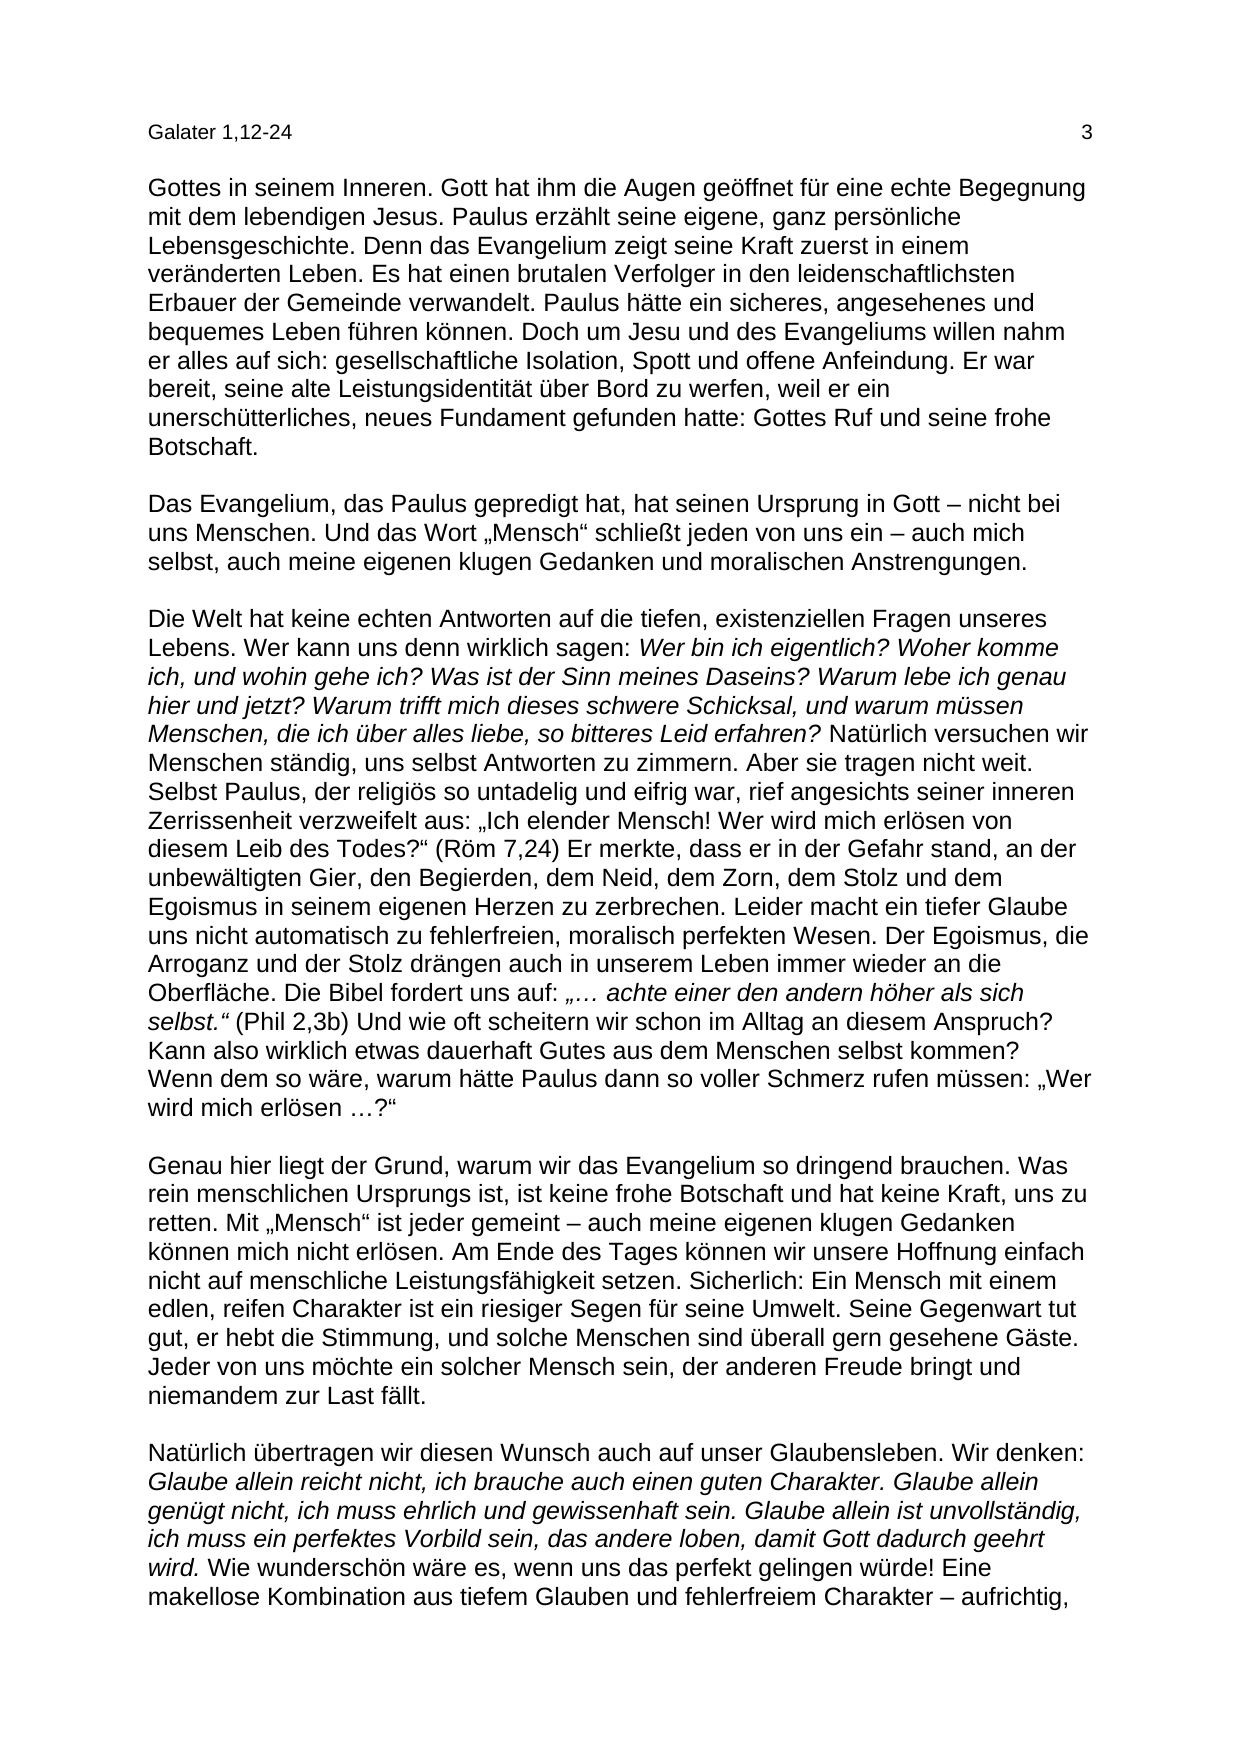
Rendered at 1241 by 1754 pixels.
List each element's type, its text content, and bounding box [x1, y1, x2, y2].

text Natürlich übertragen wir diesen Wunsch auch auf unser Glaubensleben. Wir denken: Glaube allein reicht nicht, ich brauche auch einen guten Charakter. Glaube allein genügt nicht, ich muss ehrlich und gewissenhaft sein. Glaube allein ist unvollständig, ich muss ein perfektes Vorbild sein, das andere loben, damit Gott dadurch geehrt wird. Wie wunderschön wäre es, wenn uns das perfekt gelingen würde! Eine makellose Kombination aus tiefem Glauben und fehlerfreiem Charakter – aufrichtig, [148, 1438, 1093, 1611]
text Gottes in seinem Inneren. Gott hat ihm die Augen geöffnet für eine echte Begegnung mit dem lebendigen Jesus. Paulus erzählt seine eigene, ganz persönliche Lebensgeschichte. Denn das Evangelium zeigt seine Kraft zuerst in einem veränderten Leben. Es hat einen brutalen Verfolger in den leidenschaftlichsten Erbauer der Gemeinde verwandelt. Paulus hätte ein sicheres, angesehenes und bequemes Leben führen können. Doch um Jesu und des Evangeliums willen nahm er alles auf sich: gesellschaftliche Isolation, Spott und offene Anfeindung. Er war bereit, seine alte Leistungsidentität über Bord zu werfen, weil er ein unerschütterliches, neues Fundament gefunden hatte: Gottes Ruf und seine frohe Botschaft. [148, 173, 1093, 461]
text Das Evangelium, das Paulus gepredigt hat, hat seinen Ursprung in Gott – nicht bei uns Menschen. Und das Wort „Mensch“ schließt jeden von uns ein – auch mich selbst, auch meine eigenen klugen Gedanken und moralischen Anstrengungen. [148, 489, 1093, 576]
text Genau hier liegt der Grund, warum wir das Evangelium so dringend brauchen. Was rein menschlichen Ursprungs ist, ist keine frohe Botschaft und hat keine Kraft, uns zu retten. Mit „Mensch“ ist jeder gemeint – auch meine eigenen klugen Gedanken können mich nicht erlösen. Am Ende des Tages können wir unsere Hoffnung einfach nicht auf menschliche Leistungsfähigkeit setzen. Sicherlich: Ein Mensch mit einem edlen, reifen Charakter ist ein riesiger Segen für seine Umwelt. Seine Gegenwart tut gut, er hebt die Stimmung, und solche Menschen sind überall gern gesehene Gäste. Jeder von uns möchte ein solcher Mensch sein, der anderen Freude bringt und niemandem zur Last fällt. [148, 1151, 1093, 1409]
text Die Welt hat keine echten Antworten auf die tiefen, existenziellen Fragen unseres Lebens. Wer kann uns denn wirklich sagen: Wer bin ich eigentlich? Woher komme ich, und wohin gehe ich? Was ist der Sinn meines Daseins? Warum lebe ich genau hier und jetzt? Warum trifft mich dieses schwere Schicksal, und warum müssen Menschen, die ich über alles liebe, so bitteres Leid erfahren? Natürlich versuchen wir Menschen ständig, uns selbst Antworten zu zimmern. Aber sie tragen nicht weit. Selbst Paulus, der religiös so untadelig und eifrig war, rief angesichts seiner inneren Zerrissenheit verzweifelt aus: „Ich elender Mensch! Wer wird mich erlösen von diesem Leib des Todes?“ (Röm 7,24) Er merkte, dass er in der Gefahr stand, an der unbewältigten Gier, den Begierden, dem Neid, dem Zorn, dem Stolz und dem Egoismus in seinem eigenen Herzen zu zerbrechen. Leider macht ein tiefer Glaube uns nicht automatisch zu fehlerfreien, moralisch perfekten Wesen. Der Egoismus, die Arroganz und der Stolz drängen auch in unserem Leben immer wieder an die Oberfläche. Die Bibel fordert uns auf: „… achte einer den andern höher als sich selbst.“ (Phil 2,3b) Und wie oft scheitern wir schon im Alltag an diesem Anspruch? Kann also wirklich etwas dauerhaft Gutes aus dem Menschen selbst kommen? Wenn dem so wäre, warum hätte Paulus dann so voller Schmerz rufen müssen: „Wer wird mich erlösen …?“ [148, 604, 1093, 1122]
